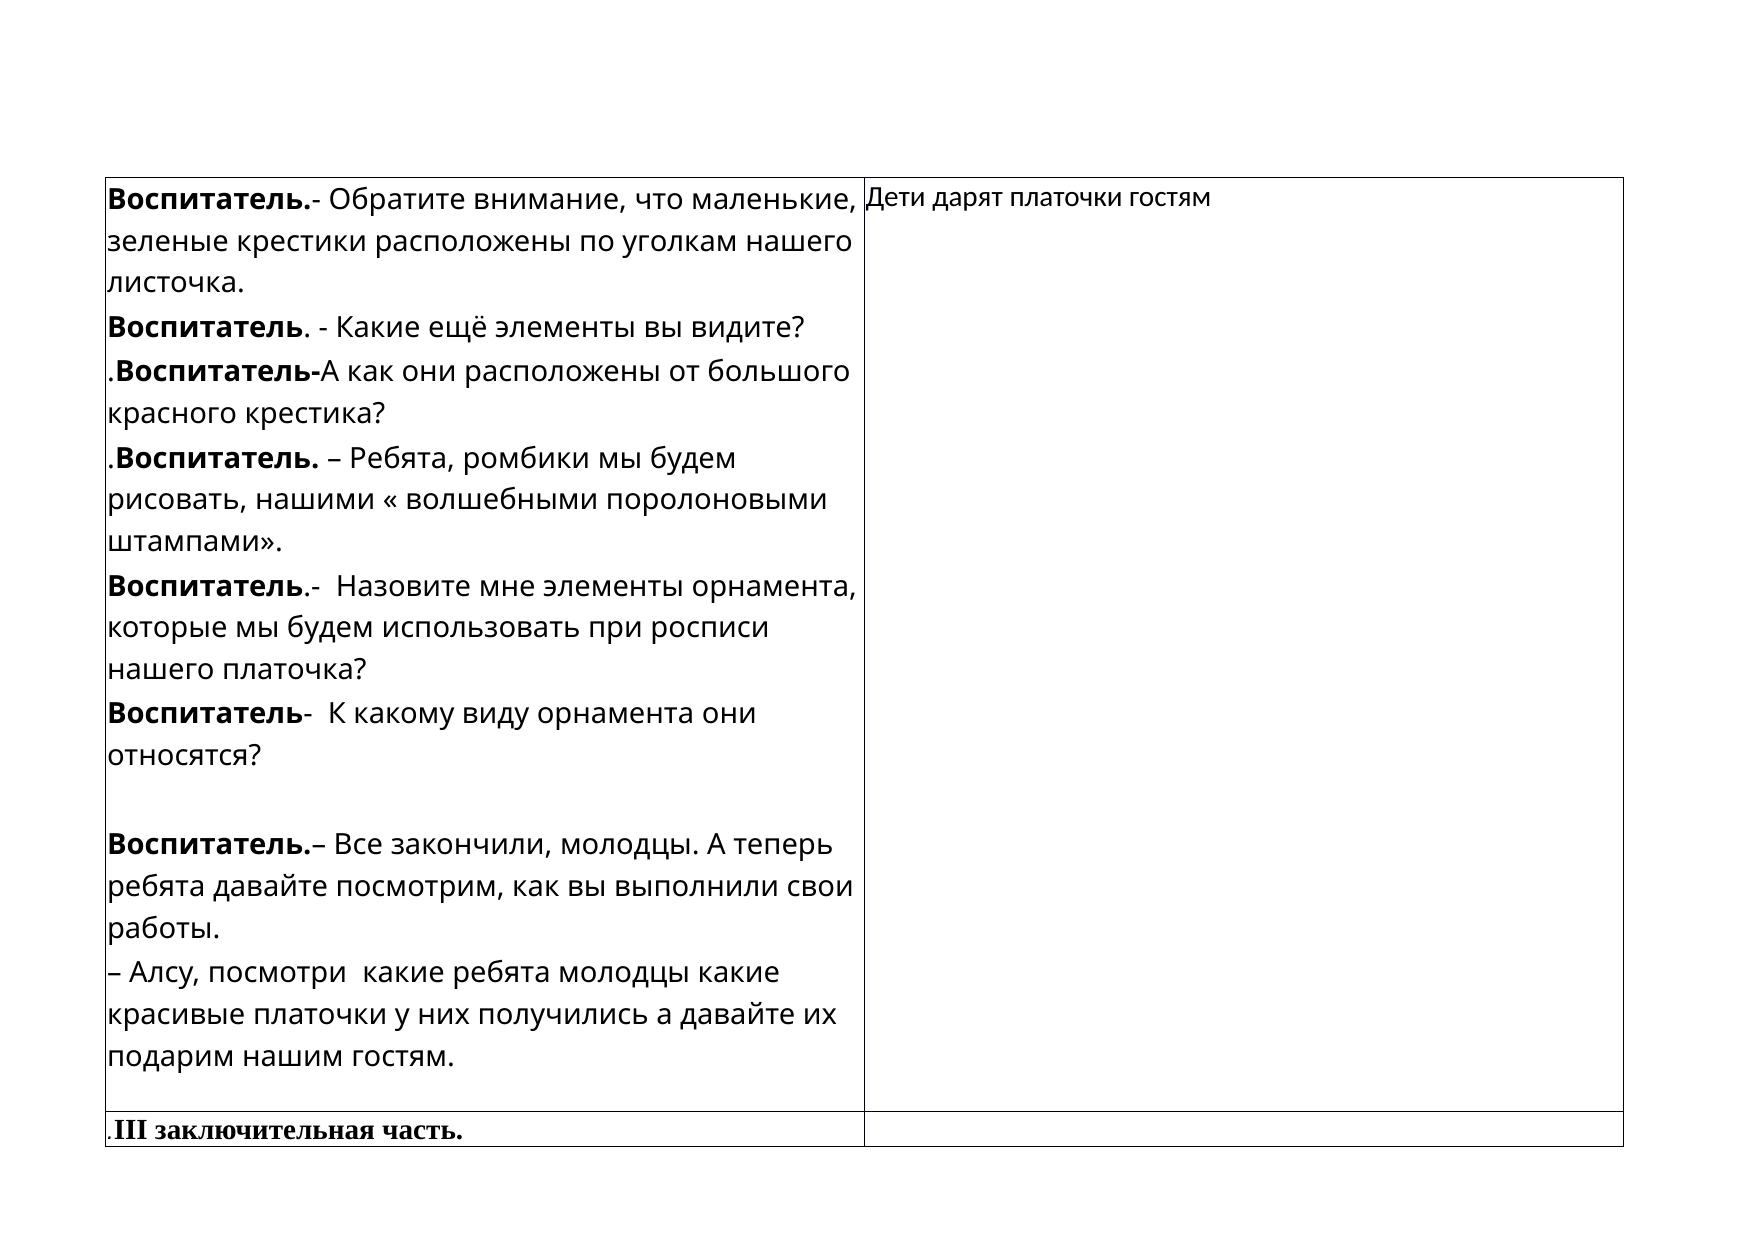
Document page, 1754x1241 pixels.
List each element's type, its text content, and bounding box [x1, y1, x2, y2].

table_cell Воспитатель.- Обратите внимание, что маленькие, зеленые крестики расположены по уголкам нашего листочка. Воспитатель. - Какие ещё элементы вы видите? .Воспитатель-А как они расположены от большого красного крестика? .Воспитатель. – Ребята, ромбики мы будем рисовать, нашими « волшебными поролоновыми штампами». Воспитатель.- Назовите мне элементы орнамента, которые мы будем использовать при росписи нашего платочка? Воспитатель- К какому виду орнамента они относятся? Воспитатель.– Все закончили, молодцы. А теперь ребята давайте посмотрим, как вы выполнили свои работы. – Алсу, посмотри какие ребята молодцы какие красивые платочки у них получились а давайте их подарим нашим гостям. [106, 178, 864, 1111]
table_cell .III заключительная часть. [106, 1112, 864, 1146]
table_cell Дети дарят платочки гостям [865, 178, 1623, 1111]
table_cell [865, 1112, 1623, 1146]
